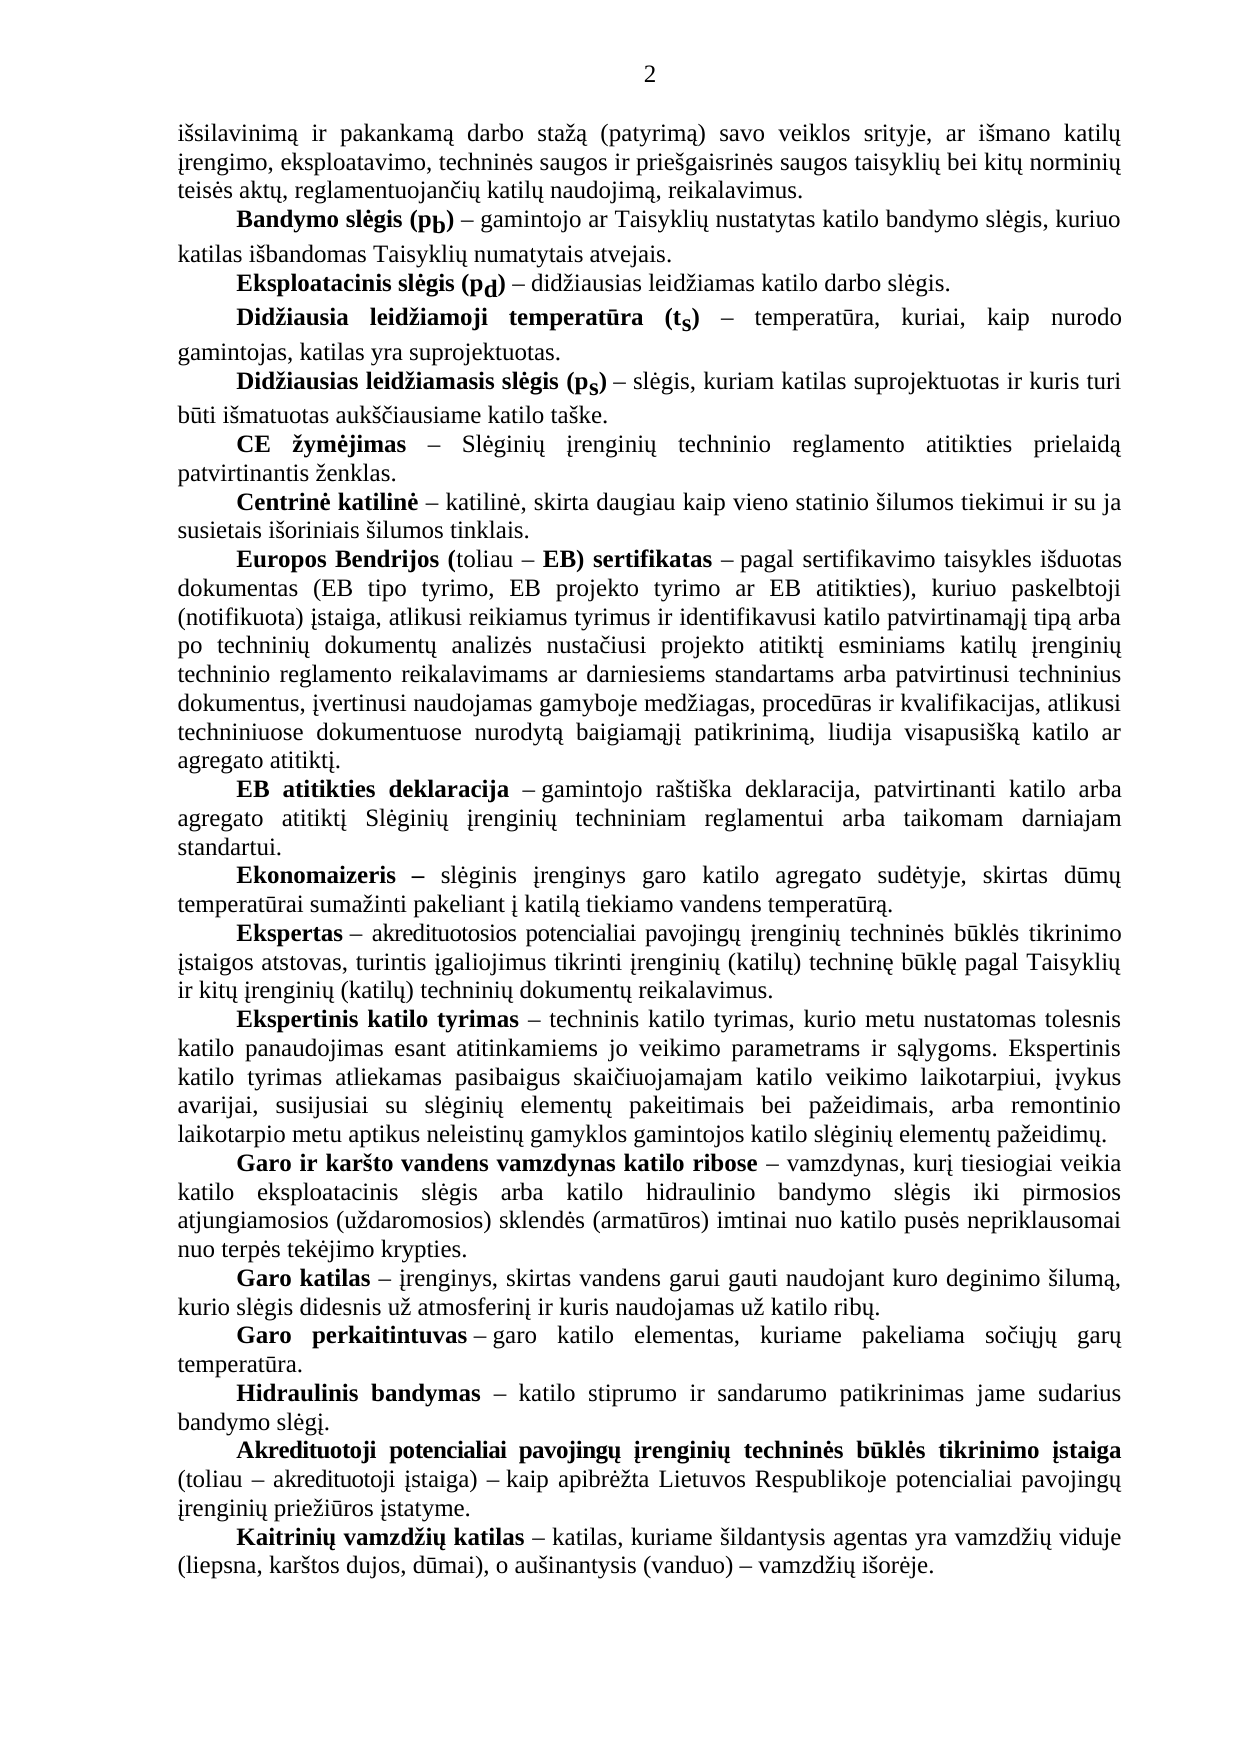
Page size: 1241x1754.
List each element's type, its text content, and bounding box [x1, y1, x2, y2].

text EB atitikties deklaracija – gamintojo raštiška deklaracija, patvirtinanti katilo arba agregato atitiktį Slėginių įrenginių techniniam reglamentui arba taikomam darniajam standartui. [177, 774, 1122, 861]
text Europos Bendrijos (toliau – EB) sertifikatas – pagal sertifikavimo taisykles išduotas dokumentas (EB tipo tyrimo, EB projekto tyrimo ar EB atitikties), kuriuo paskelbtoji (notifikuota) įstaiga, atlikusi reikiamus tyrimus ir identifikavusi katilo patvirtinamąjį tipą arba po techninių dokumentų analizės nustačiusi projekto atitiktį esminiams katilų įrenginių techninio reglamento reikalavimams ar darniesiems standartams arba patvirtinusi techninius dokumentus, įvertinusi naudojamas gamyboje medžiagas, procedūras ir kvalifikacijas, atlikusi techniniuose dokumentuose nurodytą baigiamąjį patikrinimą, liudija visapusišką katilo ar agregato atitiktį. [177, 544, 1122, 774]
text Ekonomaizeris – slėginis įrenginys garo katilo agregato sudėtyje, skirtas dūmų temperatūrai sumažinti pakeliant į katilą tiekiamo vandens temperatūrą. [177, 861, 1122, 918]
text Akredituotoji potencialiai pavojingų įrenginių techninės būklės tikrinimo įstaiga (toliau – akredituotoji įstaiga) – kaip apibrėžta Lietuvos Respublikoje potencialiai pavojingų įrenginių priežiūros įstatyme. [177, 1436, 1122, 1522]
text Centrinė katilinė – katilinė, skirta daugiau kaip vieno statinio šilumos tiekimui ir su ja susietais išoriniais šilumos tinklais. [177, 487, 1122, 544]
text Didžiausias leidžiamasis slėgis (ps) – slėgis, kuriam katilas suprojektuotas ir kuris turi būti išmatuotas aukščiausiame katilo taške. [177, 366, 1122, 429]
text išsilavinimą ir pakankamą darbo stažą (patyrimą) savo veiklos srityje, ar išmano katilų įrengimo, eksploatavimo, techninės saugos ir priešgaisrinės saugos taisyklių bei kitų norminių teisės aktų, reglamentuojančių katilų naudojimą, reikalavimus. [177, 118, 1122, 204]
text Eksploatacinis slėgis (pd) – didžiausias leidžiamas katilo darbo slėgis. [177, 268, 1122, 302]
text Ekspertinis katilo tyrimas – techninis katilo tyrimas, kurio metu nustatomas tolesnis katilo panaudojimas esant atitinkamiems jo veikimo parametrams ir sąlygoms. Ekspertinis katilo tyrimas atliekamas pasibaigus skaičiuojamajam katilo veikimo laikotarpiui, įvykus avarijai, susijusiai su slėginių elementų pakeitimais bei pažeidimais, arba remontinio laikotarpio metu aptikus neleistinų gamyklos gamintojos katilo slėginių elementų pažeidimų. [177, 1004, 1122, 1148]
text Bandymo slėgis (pb) – gamintojo ar Taisyklių nustatytas katilo bandymo slėgis, kuriuo katilas išbandomas Taisyklių numatytais atvejais. [177, 204, 1122, 268]
text Ekspertas – akredituotosios potencialiai pavojingų įrenginių techninės būklės tikrinimo įstaigos atstovas, turintis įgaliojimus tikrinti įrenginių (katilų) techninę būklę pagal Taisyklių ir kitų įrenginių (katilų) techninių dokumentų reikalavimus. [177, 918, 1122, 1004]
text Garo katilas – įrenginys, skirtas vandens garui gauti naudojant kuro deginimo šilumą, kurio slėgis didesnis už atmosferinį ir kuris naudojamas už katilo ribų. [177, 1263, 1122, 1321]
text Didžiausia leidžiamoji temperatūra (ts) – temperatūra, kuriai, kaip nurodo gamintojas, katilas yra suprojektuotas. [177, 302, 1122, 366]
text Hidraulinis bandymas – katilo stiprumo ir sandarumo patikrinimas jame sudarius bandymo slėgį. [177, 1378, 1122, 1436]
text Garo ir karšto vandens vamzdynas katilo ribose – vamzdynas, kurį tiesiogiai veikia katilo eksploatacinis slėgis arba katilo hidraulinio bandymo slėgis iki pirmosios atjungiamosios (uždaromosios) sklendės (armatūros) imtinai nuo katilo pusės nepriklausomai nuo terpės tekėjimo krypties. [177, 1148, 1122, 1263]
text Kaitrinių vamzdžių katilas – katilas, kuriame šildantysis agentas yra vamzdžių viduje (liepsna, karštos dujos, dūmai), o aušinantysis (vanduo) – vamzdžių išorėje. [177, 1522, 1122, 1579]
text Garo perkaitintuvas – garo katilo elementas, kuriame pakeliama sočiųjų garų temperatūra. [177, 1321, 1122, 1378]
text CE žymėjimas – Slėginių įrenginių techninio reglamento atitikties prielaidą patvirtinantis ženklas. [177, 429, 1122, 487]
